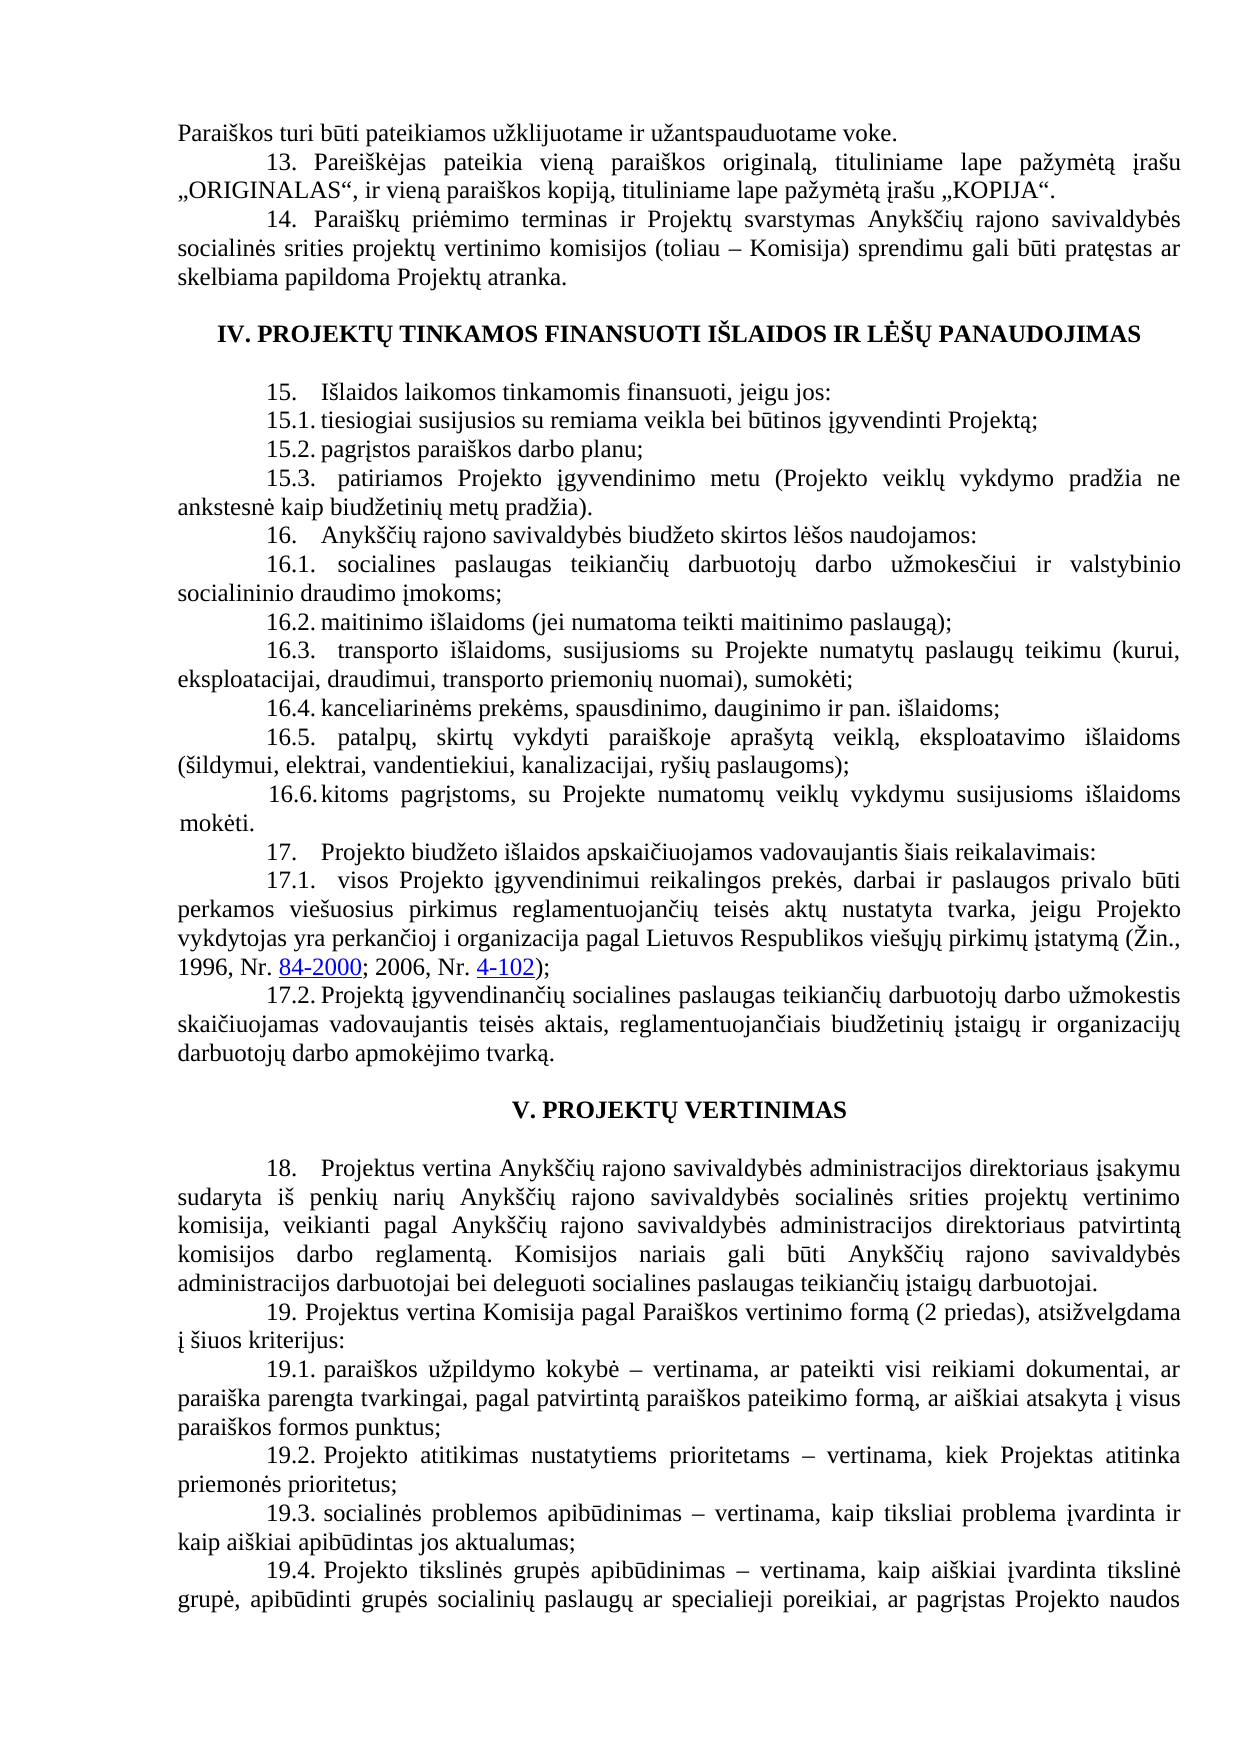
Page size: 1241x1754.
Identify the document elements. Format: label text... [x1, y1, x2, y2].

text 16.4. kanceliarinėms prekėms, spausdinimo, dauginimo ir pan. išlaidoms; [177, 693, 1181, 722]
text V. PROJEKTŲ VERTINIMAS [177, 1096, 1181, 1124]
text 15.1. tiesiogiai susijusios su remiama veikla bei būtinos įgyvendinti Projektą; [177, 406, 1181, 434]
text 15.3. patiriamos Projekto įgyvendinimo metu (Projekto veiklų vykdymo pradžia ne ankstesnė kaip biudžetinių metų pradžia). [177, 463, 1181, 521]
text 16.2. maitinimo išlaidoms (jei numatoma teikti maitinimo paslaugą); [177, 607, 1181, 636]
text 16.1. socialines paslaugas teikiančių darbuotojų darbo užmokesčiui ir valstybinio socialininio draudimo įmokoms; [177, 549, 1181, 607]
text 15.2. pagrįstos paraiškos darbo planu; [177, 434, 1181, 463]
text 16.3. transporto išlaidoms, susijusioms su Projekte numatytų paslaugų teikimu (kurui, eksploatacijai, draudimui, transporto priemonių nuomai), sumokėti; [177, 636, 1181, 693]
text 19.3. socialinės problemos apibūdinimas – vertinama, kaip tiksliai problema įvardinta ir kaip aiškiai apibūdintas jos aktualumas; [177, 1498, 1181, 1556]
text 17.2. Projektą įgyvendinančių socialines paslaugas teikiančių darbuotojų darbo užmokestis skaičiuojamas vadovaujantis teisės aktais, reglamentuojančiais biudžetinių įstaigų ir organizacijų darbuotojų darbo apmokėjimo tvarką. [177, 981, 1181, 1067]
text 13. Pareiškėjas pateikia vieną paraiškos originalą, tituliniame lape pažymėtą įrašu „ORIGINALAS“, ir vieną paraiškos kopiją, tituliniame lape pažymėtą įrašu „KOPIJA“. [177, 147, 1181, 204]
text 19. Projektus vertina Komisija pagal Paraiškos vertinimo formą (2 priedas), atsižvelgdama į šiuos kriterijus: [177, 1297, 1181, 1354]
text 16.6. kitoms pagrįstoms, su Projekte numatomų veiklų vykdymu susijusioms išlaidoms mokėti. [179, 779, 1181, 837]
text 16.5. patalpų, skirtų vykdyti paraiškoje aprašytą veiklą, eksploatavimo išlaidoms (šildymui, elektrai, vandentiekiui, kanalizacijai, ryšių paslaugoms); [177, 722, 1181, 779]
text IV. PROJEKTŲ TINKAMOS FINANSUOTI IŠLAIDOS IR LĖŠŲ PANAUDOJIMAS [177, 319, 1181, 348]
text 17.1. visos Projekto įgyvendinimui reikalingos prekės, darbai ir paslaugos privalo būti perkamos viešuosius pirkimus reglamentuojančių teisės aktų nustatyta tvarka, jeigu Projekto vykdytojas yra perkančioj i organizacija pagal Lietuvos Respublikos viešųjų pirkimų įstatymą (Žin., 1996, Nr. 84-2000; 2006, Nr. 4-102); [177, 866, 1181, 981]
text 14. Paraiškų priėmimo terminas ir Projektų svarstymas Anykščių rajono savivaldybės socialinės srities projektų vertinimo komisijos (toliau – Komisija) sprendimu gali būti pratęstas ar skelbiama papildoma Projektų atranka. [177, 204, 1181, 291]
text 17. Projekto biudžeto išlaidos apskaičiuojamos vadovaujantis šiais reikalavimais: [177, 837, 1181, 866]
text 16. Anykščių rajono savivaldybės biudžeto skirtos lėšos naudojamos: [177, 521, 1181, 549]
text 19.1. paraiškos užpildymo kokybė – vertinama, ar pateikti visi reikiami dokumentai, ar paraiška parengta tvarkingai, pagal patvirtintą paraiškos pateikimo formą, ar aiškiai atsakyta į visus paraiškos formos punktus; [177, 1354, 1181, 1441]
text 19.2. Projekto atitikimas nustatytiems prioritetams – vertinama, kiek Projektas atitinka priemonės prioritetus; [177, 1441, 1181, 1498]
text 19.4. Projekto tikslinės grupės apibūdinimas – vertinama, kaip aiškiai įvardinta tikslinė grupė, apibūdinti grupės socialinių paslaugų ar specialieji poreikiai, ar pagrįstas Projekto naudos [177, 1556, 1181, 1613]
text Paraiškos turi būti pateikiamos užklijuotame ir užantspauduotame voke. [177, 118, 1181, 147]
text 15. Išlaidos laikomos tinkamomis finansuoti, jeigu jos: [177, 377, 1181, 406]
text 18. Projektus vertina Anykščių rajono savivaldybės administracijos direktoriaus įsakymu sudaryta iš penkių narių Anykščių rajono savivaldybės socialinės srities projektų vertinimo komisija, veikianti pagal Anykščių rajono savivaldybės administracijos direktoriaus patvirtintą komisijos darbo reglamentą. Komisijos nariais gali būti Anykščių rajono savivaldybės administracijos darbuotojai bei deleguoti socialines paslaugas teikiančių įstaigų darbuotojai. [177, 1153, 1181, 1297]
